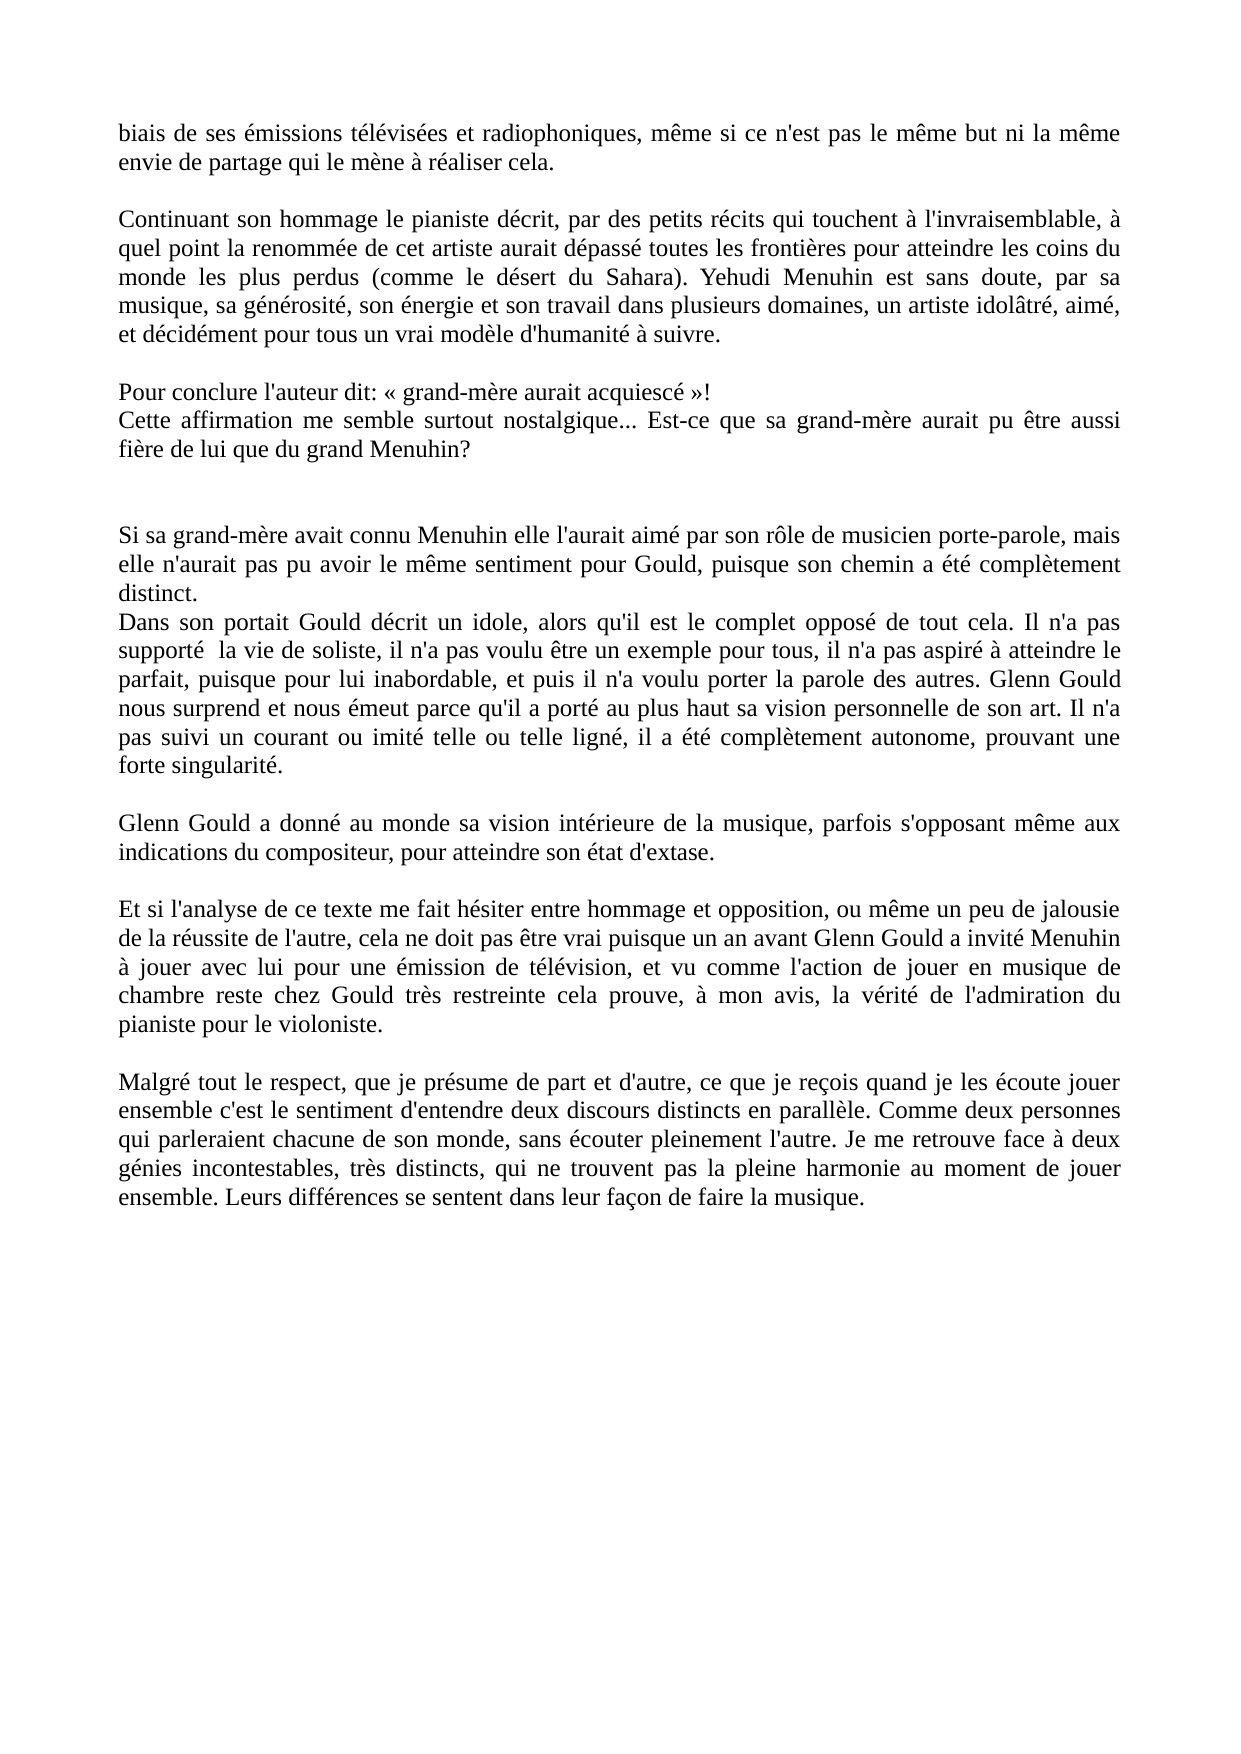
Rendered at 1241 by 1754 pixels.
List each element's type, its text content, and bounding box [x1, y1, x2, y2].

text Cette affirmation me semble surtout nostalgique... Est-ce que sa grand-mère aurait pu être aussi fière de lui que du grand Menuhin? [118, 406, 1122, 463]
text Continuant son hommage le pianiste décrit, par des petits récits qui touchent à l'invraisemblable, à quel point la renommée de cet artiste aurait dépassé toutes les frontières pour atteindre les coins du monde les plus perdus (comme le désert du Sahara). Yehudi Menuhin est sans doute, par sa musique, sa générosité, son énergie et son travail dans plusieurs domaines, un artiste idolâtré, aimé, et décidément pour tous un vrai modèle d'humanité à suivre. [118, 204, 1122, 348]
text Dans son portait Gould décrit un idole, alors qu'il est le complet opposé de tout cela. Il n'a pas supporté la vie de soliste, il n'a pas voulu être un exemple pour tous, il n'a pas aspiré à atteindre le parfait, puisque pour lui inabordable, et puis il n'a voulu porter la parole des autres. Glenn Gould nous surprend et nous émeut parce qu'il a porté au plus haut sa vision personnelle de son art. Il n'a pas suivi un courant ou imité telle ou telle ligné, il a été complètement autonome, prouvant une forte singularité. [118, 607, 1122, 779]
text biais de ses émissions télévisées et radiophoniques, même si ce n'est pas le même but ni la même envie de partage qui le mène à réaliser cela. [118, 118, 1122, 176]
text Glenn Gould a donné au monde sa vision intérieure de la musique, parfois s'opposant même aux indications du compositeur, pour atteindre son état d'extase. [118, 808, 1122, 866]
text Et si l'analyse de ce texte me fait hésiter entre hommage et opposition, ou même un peu de jalousie de la réussite de l'autre, cela ne doit pas être vrai puisque un an avant Glenn Gould a invité Menuhin à jouer avec lui pour une émission de télévision, et vu comme l'action de jouer en musique de chambre reste chez Gould très restreinte cela prouve, à mon avis, la vérité de l'admiration du pianiste pour le violoniste. [118, 894, 1122, 1038]
text Pour conclure l'auteur dit: « grand-mère aurait acquiescé »! [118, 377, 1122, 406]
text Si sa grand-mère avait connu Menuhin elle l'aurait aimé par son rôle de musicien porte-parole, mais elle n'aurait pas pu avoir le même sentiment pour Gould, puisque son chemin a été complètement distinct. [118, 521, 1122, 607]
text Malgré tout le respect, que je présume de part et d'autre, ce que je reçois quand je les écoute jouer ensemble c'est le sentiment d'entendre deux discours distincts en parallèle. Comme deux personnes qui parleraient chacune de son monde, sans écouter pleinement l'autre. Je me retrouve face à deux génies incontestables, très distincts, qui ne trouvent pas la pleine harmonie au moment de jouer ensemble. Leurs différences se sentent dans leur façon de faire la musique. [118, 1067, 1122, 1211]
